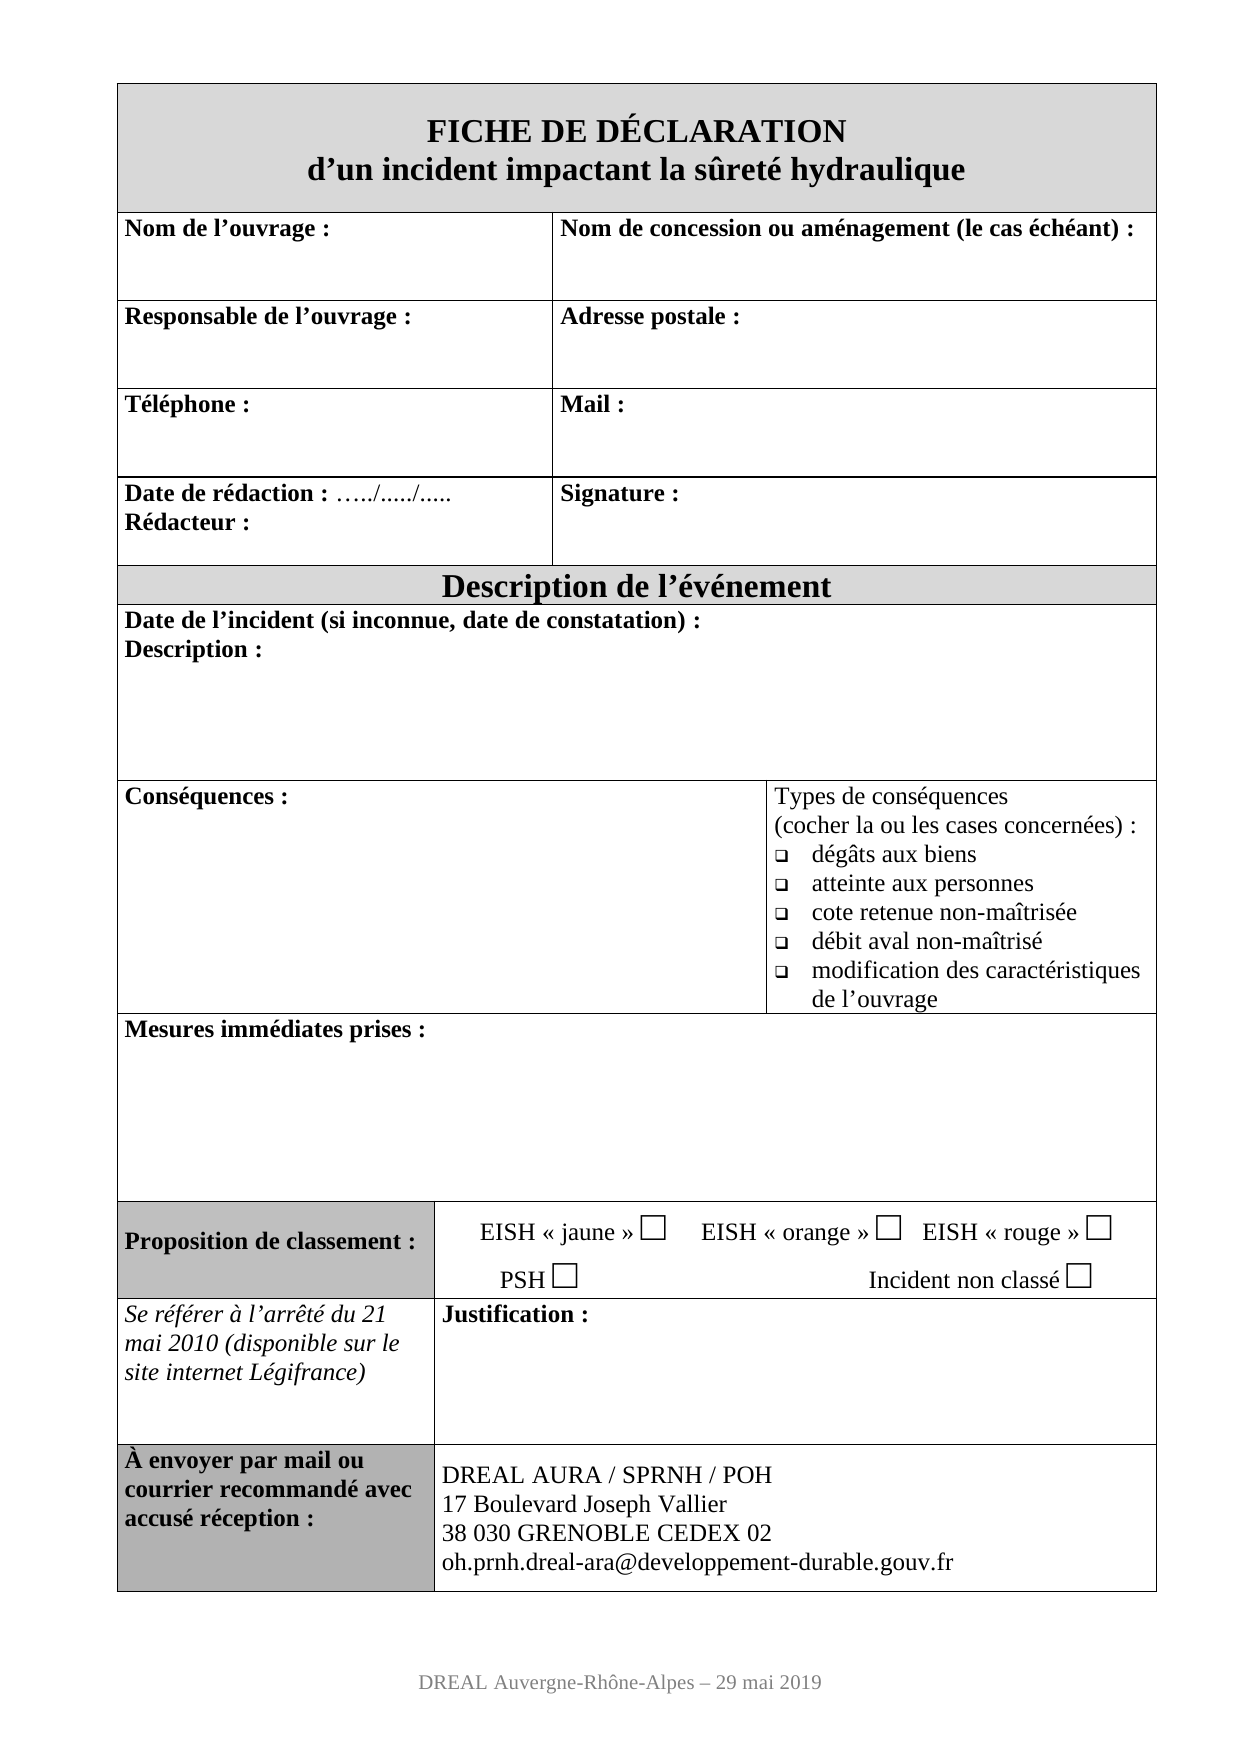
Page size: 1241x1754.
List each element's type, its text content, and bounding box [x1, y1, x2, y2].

table_cell Conséquences : [118, 781, 766, 1013]
table_cell Justification : [435, 1299, 1156, 1444]
table_cell Adresse postale : [553, 301, 1156, 388]
table_cell Responsable de l’ouvrage : [118, 301, 552, 388]
table_cell Mail : [553, 389, 1156, 476]
table_cell Signature : [553, 478, 1156, 564]
table_cell EISH « jaune » □ EISH « orange » □ EISH « rouge » □ PSH □ Incident non classé □ [435, 1202, 1156, 1298]
table_cell Se référer à l’arrêté du 21 mai 2010 (disponible sur le site internet Légifrance) [118, 1299, 434, 1444]
table_cell Types de conséquences (cocher la ou les cases concernées) : dégâts aux biens atteinte aux personnes cote retenue non-maîtrisée débit aval non-maîtrisé modification des caractéristiques de l’ouvrage [767, 781, 1156, 1013]
table_cell DREAL AURA / SPRNH / POH 17 Boulevard Joseph Vallier 38 030 GRENOBLE CEDEX 02 oh.prnh.dreal-ara@developpement-durable.gouv.fr [435, 1445, 1156, 1591]
table_cell Nom de concession ou aménagement (le cas échéant) : [553, 213, 1156, 300]
table_cell À envoyer par mail ou courrier recommandé avec accusé réception : [118, 1445, 434, 1591]
table_cell Nom de l’ouvrage : [118, 213, 552, 300]
table_cell Date de l’incident (si inconnue, date de constatation) : Description : [118, 605, 1156, 779]
table_cell Date de rédaction : …../...../..... Rédacteur : [118, 478, 552, 564]
table_cell Description de l’événement [118, 566, 1156, 604]
table_cell Proposition de classement : [118, 1202, 434, 1298]
table_cell Mesures immédiates prises : [118, 1014, 1156, 1201]
table_cell Téléphone : [118, 389, 552, 476]
table_header FICHE DE DÉCLARATION d’un incident impactant la sûreté hydraulique [118, 84, 1156, 212]
